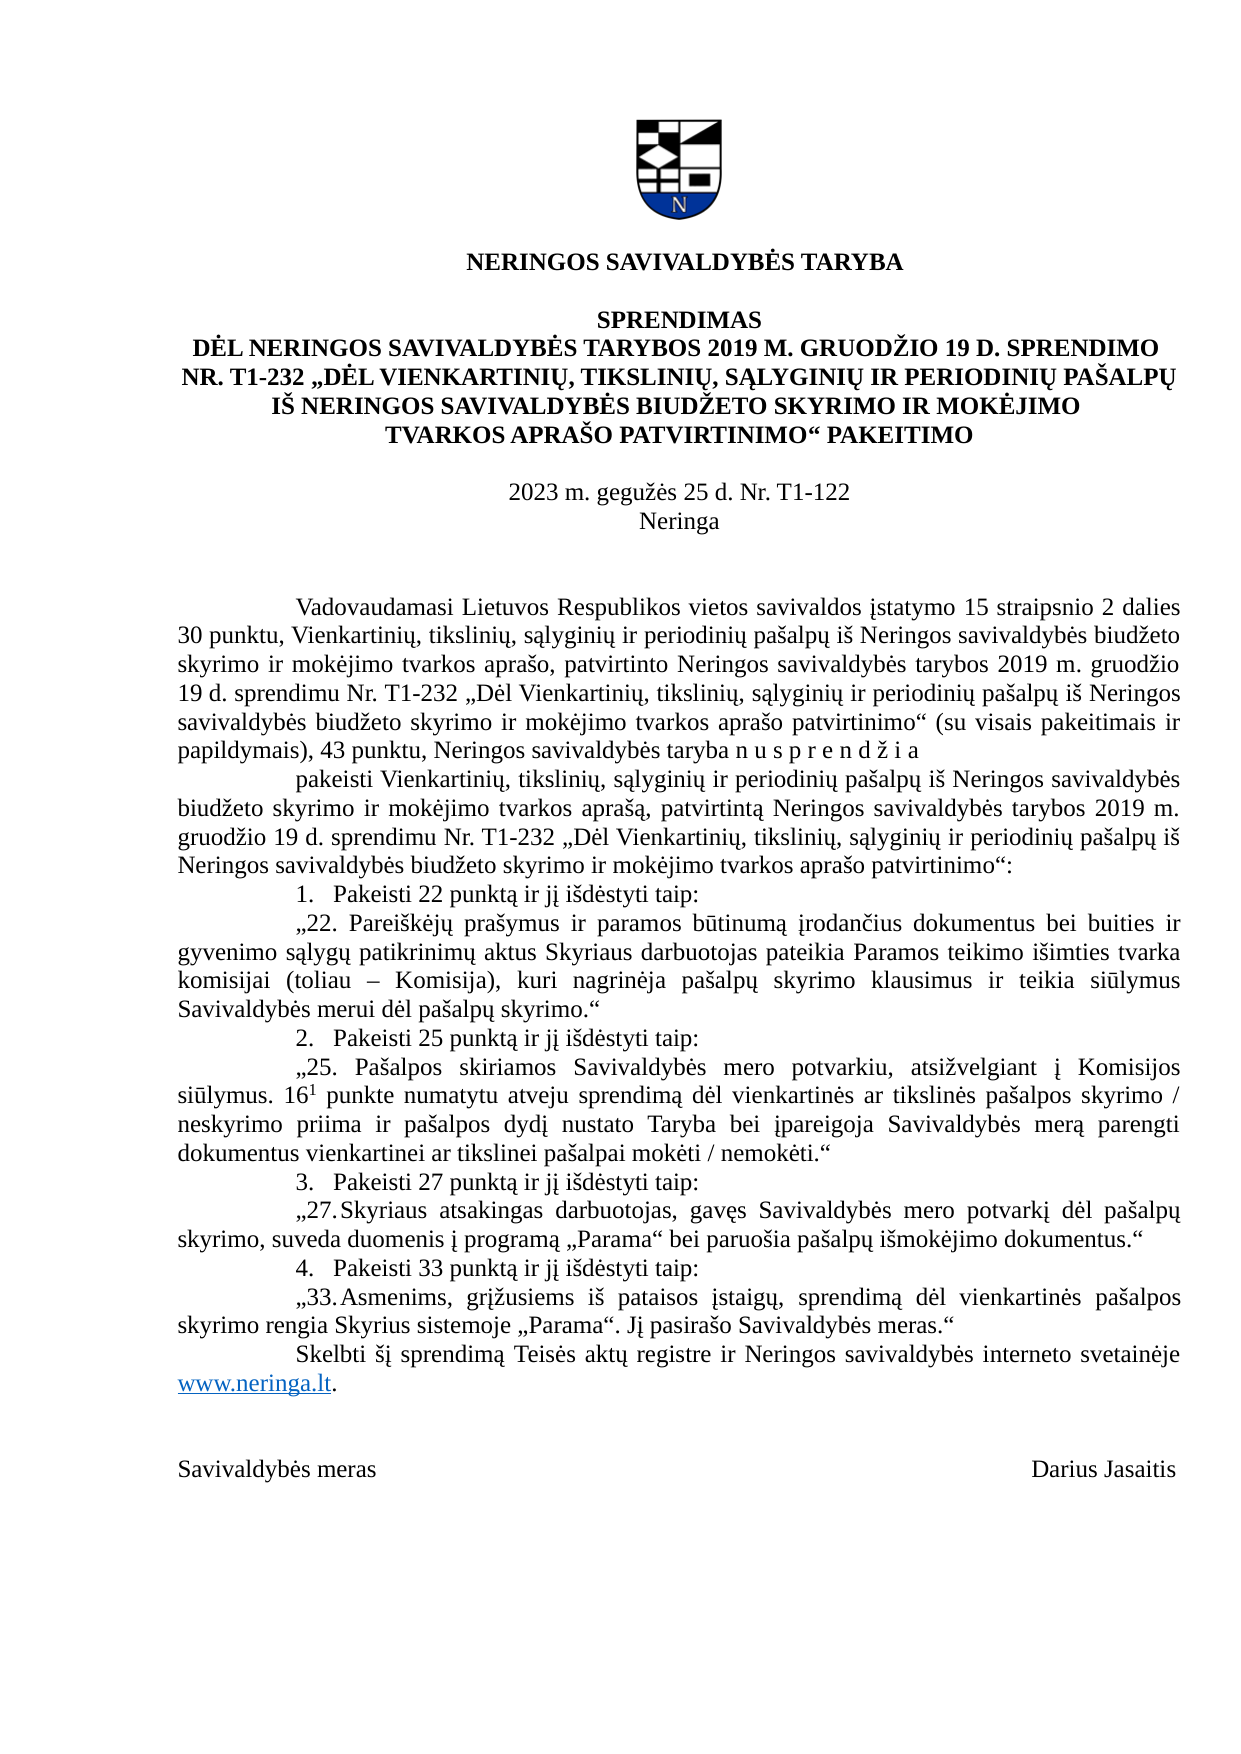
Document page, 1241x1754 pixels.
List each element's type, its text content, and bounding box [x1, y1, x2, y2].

text 3. Pakeisti 27 punktą ir jį išdėstyti taip: [295, 1167, 1181, 1195]
text Neringa [177, 506, 1181, 535]
text 1. Pakeisti 22 punktą ir jį išdėstyti taip: [295, 879, 1181, 908]
text NERINGOS SAVIVALDYBĖS TARYBA [177, 247, 1193, 276]
text Vadovaudamasi Lietuvos Respublikos vietos savivaldos įstatymo 15 straipsnio 2 dalies 30 punktu, Vienkartinių, tikslinių, sąlyginių ir periodinių pašalpų iš Neringos savivaldybės biudžeto skyrimo ir mokėjimo tvarkos aprašo, patvirtinto Neringos savivaldybės tarybos 2019 m. gruodžio 19 d. sprendimu Nr. T1-232 „Dėl Vienkartinių, tikslinių, sąlyginių ir periodinių pašalpų iš Neringos savivaldybės biudžeto skyrimo ir mokėjimo tvarkos aprašo patvirtinimo“ (su visais pakeitimais ir papildymais), 43 punktu, Neringos savivaldybės taryba nusprendžia [177, 592, 1181, 764]
text 2. Pakeisti 25 punktą ir jį išdėstyti taip: [295, 1023, 1181, 1052]
text „33. Asmenims, grįžusiems iš pataisos įstaigų, sprendimą dėl vienkartinės pašalpos skyrimo rengia Skyrius sistemoje „Parama“. Jį pasirašo Savivaldybės meras.“ [177, 1282, 1181, 1339]
text SPRENDIMAS [177, 305, 1181, 333]
text pakeisti Vienkartinių, tikslinių, sąlyginių ir periodinių pašalpų iš Neringos savivaldybės biudžeto skyrimo ir mokėjimo tvarkos aprašą, patvirtintą Neringos savivaldybės tarybos 2019 m. gruodžio 19 d. sprendimu Nr. T1-232 „Dėl Vienkartinių, tikslinių, sąlyginių ir periodinių pašalpų iš Neringos savivaldybės biudžeto skyrimo ir mokėjimo tvarkos aprašo patvirtinimo“: [177, 764, 1181, 879]
text „25. Pašalpos skiriamos Savivaldybės mero potvarkiu, atsižvelgiant į Komisijos siūlymus. 161 punkte numatytu atveju sprendimą dėl vienkartinės ar tikslinės pašalpos skyrimo / neskyrimo priima ir pašalpos dydį nustato Taryba bei įpareigoja Savivaldybės merą parengti dokumentus vienkartinei ar tikslinei pašalpai mokėti / nemokėti.“ [177, 1052, 1181, 1167]
text Skelbti šį sprendimą Teisės aktų registre ir Neringos savivaldybės interneto svetainėje www.neringa.lt. [177, 1339, 1181, 1397]
text „22. Pareiškėjų prašymus ir paramos būtinumą įrodančius dokumentus bei buities ir gyvenimo sąlygų patikrinimų aktus Skyriaus darbuotojas pateikia Paramos teikimo išimties tvarka komisijai (toliau – Komisija), kuri nagrinėja pašalpų skyrimo klausimus ir teikia siūlymus Savivaldybės merui dėl pašalpų skyrimo.“ [177, 908, 1181, 1023]
text 4. Pakeisti 33 punktą ir jį išdėstyti taip: [295, 1253, 1181, 1282]
text 2023 m. gegužės 25 d. Nr. T1-122 [177, 477, 1181, 506]
text Savivaldybės meras Darius Jasaitis [177, 1454, 1181, 1483]
text nr. t1-232 „DĖL VIENKARTINIŲ, TIKSLINIŲ, SĄLYGINIŲ IR PERIODINIŲ PAŠALPŲ IŠ NERINGOS SAVIVALDYBĖS BIUDŽETO SKYRIMO IR MOKĖJIMO [177, 362, 1181, 420]
text „27. Skyriaus atsakingas darbuotojas, gavęs Savivaldybės mero potvarkį dėl pašalpų skyrimo, suveda duomenis į programą „Parama“ bei paruošia pašalpų išmokėjimo dokumentus.“ [177, 1195, 1181, 1253]
text DĖL Neringos SAVIVALDYBĖS TARYBOS 2019 m. GRUODŽIO 19 d. sprendimo [177, 333, 1181, 362]
text TVARKOS APRAŠO PATVIRTINIMO“ PAKEITIMO [177, 420, 1181, 448]
